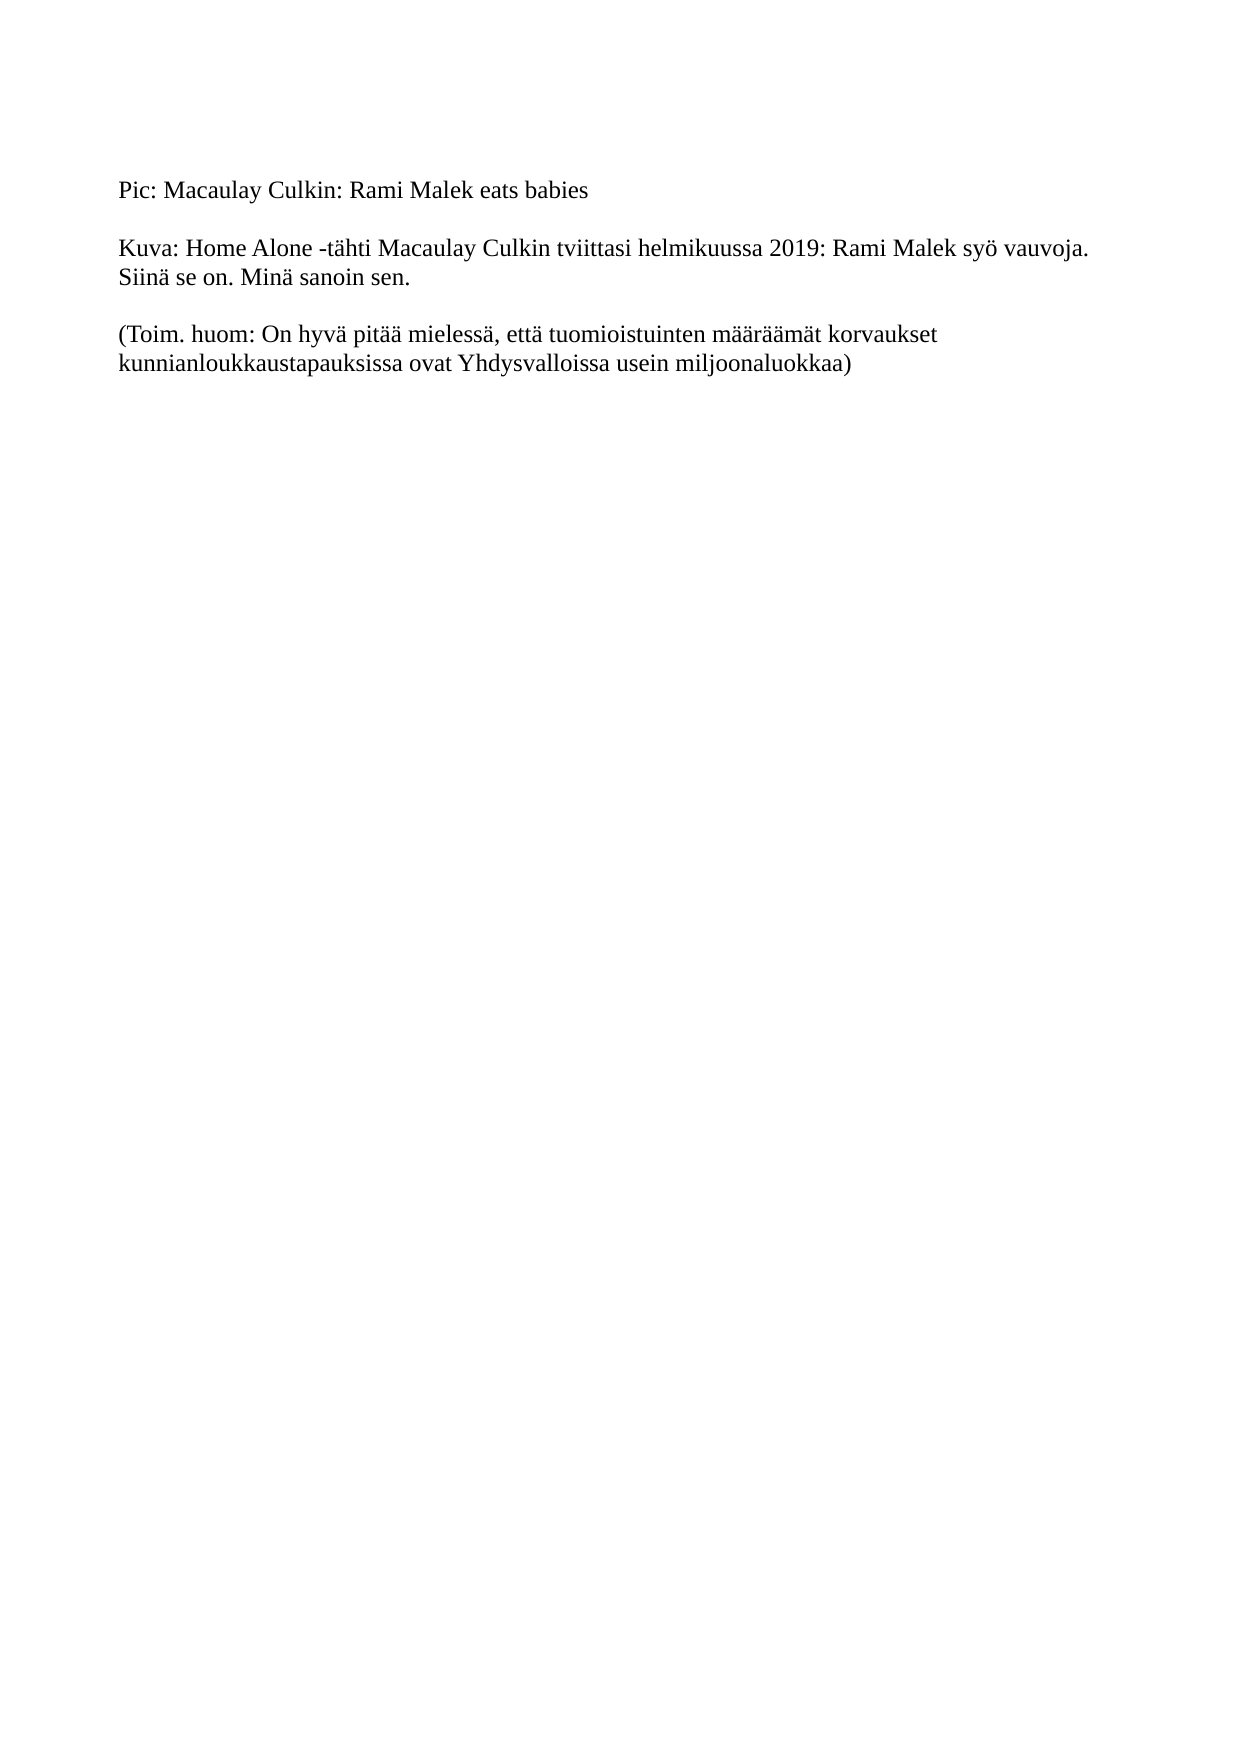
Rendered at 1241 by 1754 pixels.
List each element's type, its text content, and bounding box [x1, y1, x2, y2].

text (Toim. huom: On hyvä pitää mielessä, että tuomioistuinten määräämät korvaukset kunnianloukkaustapauksissa ovat Yhdysvalloissa usein miljoonaluokkaa) [118, 319, 1122, 377]
text Pic: Macaulay Culkin: Rami Malek eats babies [118, 176, 1122, 204]
text Kuva: Home Alone -tähti Macaulay Culkin tviittasi helmikuussa 2019: Rami Malek syö vauvoja. Siinä se on. Minä sanoin sen. [118, 233, 1122, 291]
